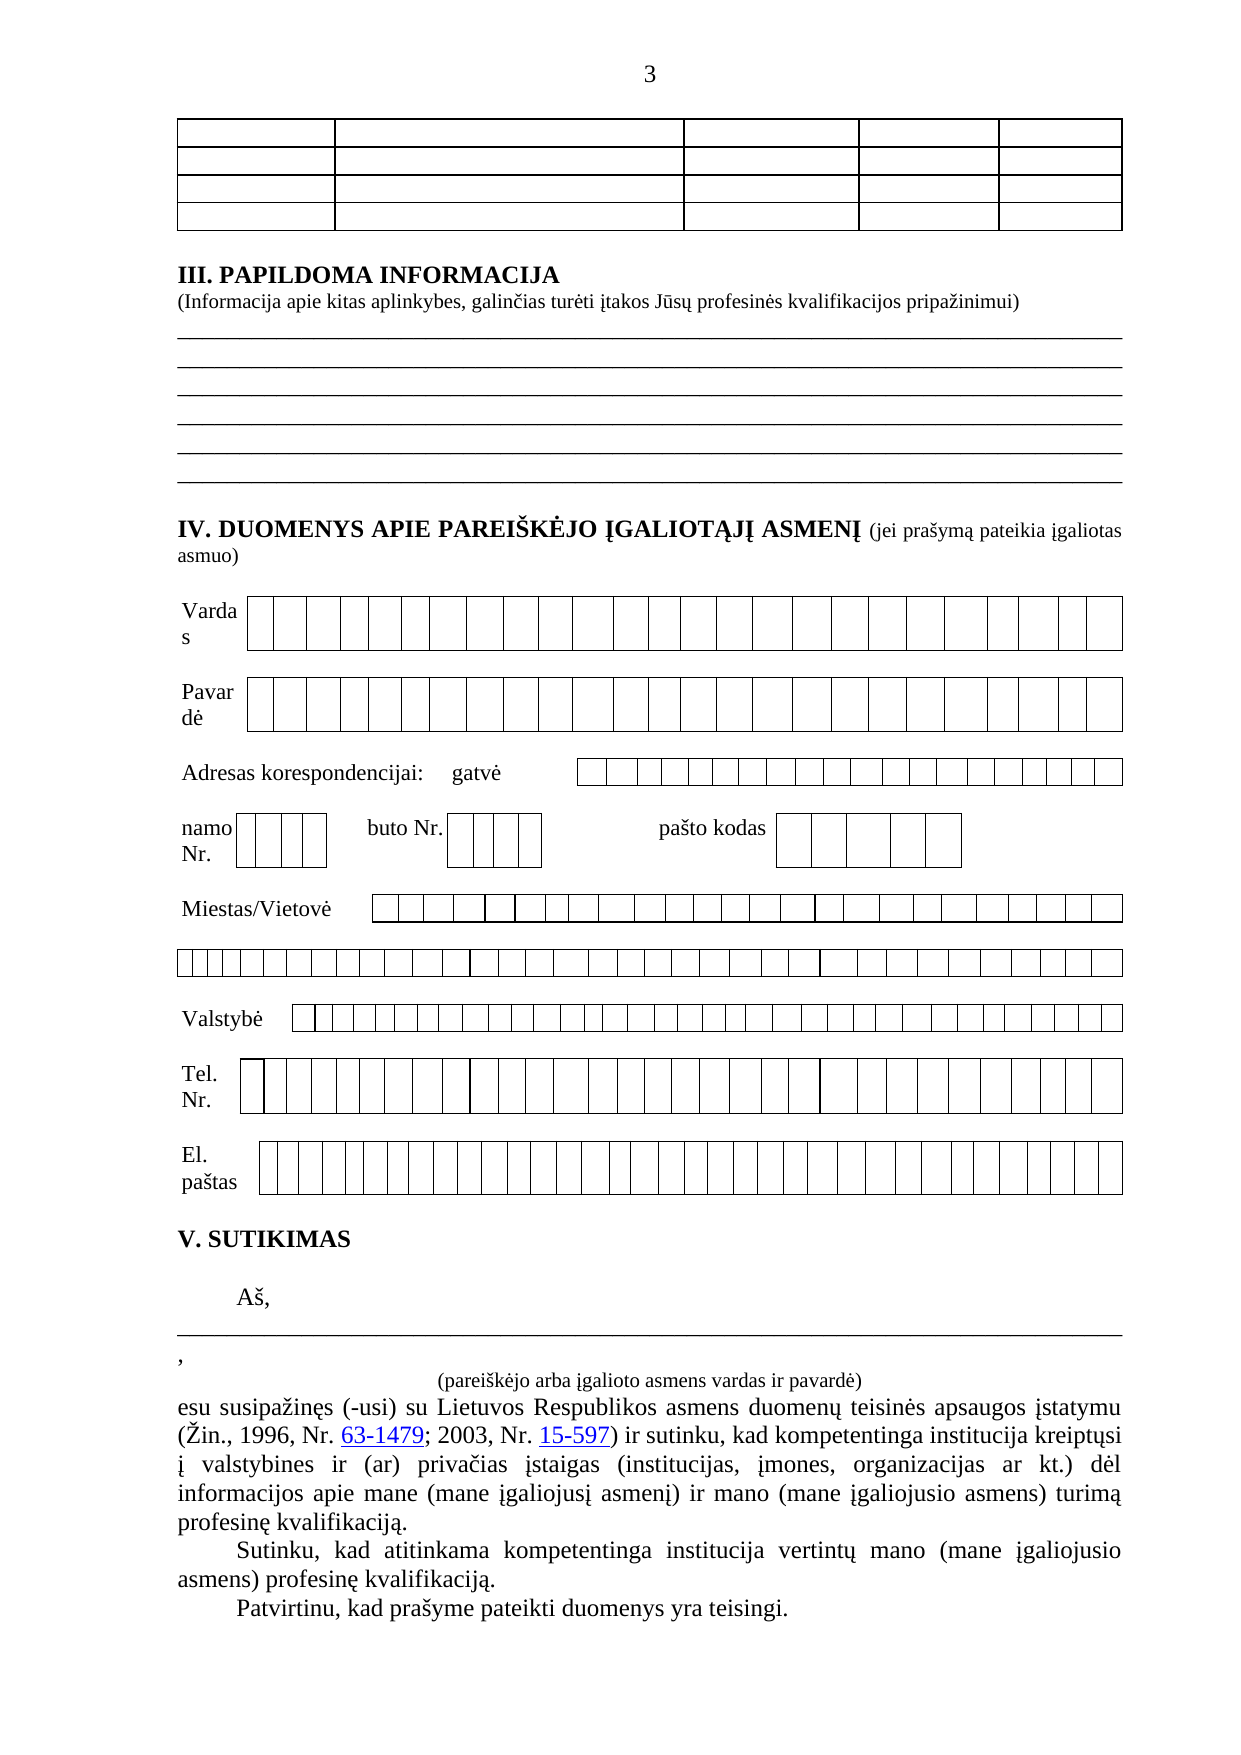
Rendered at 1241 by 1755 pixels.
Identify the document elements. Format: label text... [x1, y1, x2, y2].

text _ [177, 313, 1122, 338]
table_cell [1079, 1005, 1101, 1031]
table_cell [256, 814, 281, 867]
table_cell [730, 950, 761, 976]
table_cell [1092, 950, 1122, 976]
table_cell [1032, 1005, 1054, 1031]
table_cell [526, 1059, 553, 1113]
table_cell [554, 950, 588, 976]
table_cell [508, 1142, 530, 1194]
table_cell [777, 814, 811, 867]
table_cell [821, 1059, 857, 1113]
table_cell [399, 895, 423, 921]
text _ [177, 370, 1122, 395]
table_cell [1102, 1005, 1122, 1031]
table_cell [767, 759, 795, 785]
table_header [274, 597, 306, 649]
table_cell [988, 678, 1018, 731]
table_cell [1095, 759, 1122, 785]
table_cell [887, 1059, 917, 1113]
table_cell [824, 759, 850, 785]
table_cell [753, 678, 792, 731]
table_cell gatvė [448, 758, 577, 785]
table_cell [937, 759, 967, 785]
table_cell [569, 895, 598, 921]
table_cell [681, 678, 716, 731]
table_cell [177, 650, 1122, 677]
table_cell Tel. Nr. [177, 1058, 240, 1113]
table_cell [546, 895, 568, 921]
table_cell [264, 950, 286, 976]
table_cell [703, 1005, 725, 1031]
table_cell [177, 867, 1122, 894]
table_cell [409, 1142, 433, 1194]
table_cell [471, 950, 498, 976]
table_cell [463, 1005, 488, 1031]
table_cell [360, 950, 384, 976]
table_header [573, 597, 613, 649]
table_header [539, 597, 572, 649]
table_cell [812, 814, 846, 867]
table_header [793, 597, 831, 649]
table_cell [926, 814, 961, 867]
table_header [988, 597, 1018, 649]
table_cell [316, 1005, 332, 1031]
table_cell [662, 759, 688, 785]
table_cell [519, 814, 541, 867]
table_cell [694, 895, 721, 921]
table_header [248, 597, 273, 649]
table_cell [789, 950, 819, 976]
table_cell [655, 1005, 677, 1031]
table_header Vardas [177, 596, 247, 649]
text IV. DUOMENYS APIE PAREIŠKĖJO ĮGALIOTĄJĮ ASMENĮ (jei prašymą pateikia įgaliotas asmuo) [177, 514, 1122, 567]
table_cell [531, 1142, 556, 1194]
table_cell [287, 1059, 311, 1113]
table_cell [208, 950, 222, 976]
table_cell [876, 1005, 902, 1031]
table_cell [685, 176, 858, 202]
table_cell [178, 148, 334, 174]
table_cell [385, 950, 412, 976]
table_cell [981, 1059, 1011, 1113]
table_cell pašto kodas [542, 813, 776, 867]
table_cell [869, 678, 906, 731]
table_cell [952, 1142, 973, 1194]
table_cell [467, 678, 503, 731]
table_cell [678, 1005, 702, 1031]
table_cell [534, 1005, 560, 1031]
table_cell [958, 1005, 983, 1031]
text (pareiškėjo arba įgalioto asmens vardas ir pavardė) [177, 1368, 1122, 1392]
table_cell [726, 1005, 745, 1031]
table_cell [248, 678, 273, 731]
table_cell [336, 120, 683, 146]
table_cell [341, 678, 368, 731]
table_cell [858, 1059, 886, 1113]
table_header [341, 597, 368, 649]
table_cell [458, 1142, 481, 1194]
table_cell [722, 895, 749, 921]
table_cell [1005, 1005, 1031, 1031]
table_cell [631, 1142, 658, 1194]
table_cell [373, 895, 398, 921]
table_cell [307, 678, 340, 731]
table_cell [659, 1142, 684, 1194]
table_cell [1066, 950, 1091, 976]
table_cell [303, 814, 326, 867]
table_cell [178, 950, 192, 976]
table_cell Pavardė [177, 677, 247, 731]
table_cell [883, 759, 909, 785]
table_cell [618, 1059, 644, 1113]
table_cell [649, 678, 680, 731]
table_cell [178, 120, 334, 146]
table_cell [666, 895, 693, 921]
table_cell [907, 678, 944, 731]
table_cell [708, 1142, 733, 1194]
table_cell [474, 814, 493, 867]
table_header [649, 597, 680, 649]
table_cell [945, 678, 987, 731]
table_cell [860, 148, 998, 174]
table_cell [578, 759, 606, 785]
table_cell [573, 678, 613, 731]
table_cell [847, 814, 890, 867]
table_cell [482, 1142, 507, 1194]
table_cell [177, 731, 1122, 758]
table_cell [784, 1142, 807, 1194]
table_header [945, 597, 987, 649]
table_cell [448, 814, 473, 867]
text esu susipažinęs (-usi) su Lietuvos Respublikos asmens duomenų teisinės apsaugos įstatymu (Žin., 1996, Nr. 63-1479; 2003, Nr. 15-597) ir sutinku, kad kompetentinga institucija kreiptųsi į valstybines ir (ar) privačias įstaigas (institucijas, įmones, organizacijas ar kt.) dėl informacijos apie mane (mane įgaliojusį asmenį) ir mano (mane įgaliojusio asmens) turimą profesinę kvalifikaciją. [177, 1392, 1122, 1536]
table_cell [860, 120, 998, 146]
table_cell Miestas/Vietovė [177, 894, 372, 921]
table_cell [504, 678, 538, 731]
text V. SUTIKIMAS [177, 1224, 1122, 1253]
table_cell [539, 678, 572, 731]
table_cell [758, 1142, 783, 1194]
table_cell [557, 1142, 581, 1194]
table_cell [312, 1059, 336, 1113]
table_cell [443, 950, 469, 976]
table_cell [1051, 1142, 1074, 1194]
table_header [369, 597, 401, 649]
table_cell Valstybė [177, 1004, 292, 1031]
table_header [402, 597, 429, 649]
table_cell [762, 950, 788, 976]
table_cell [499, 1059, 525, 1113]
table_cell [635, 895, 665, 921]
table_cell [838, 1142, 865, 1194]
table_header [430, 597, 466, 649]
table_cell [1066, 1059, 1091, 1113]
table_cell [323, 1142, 345, 1194]
table_header [467, 597, 503, 649]
table_cell [1012, 950, 1040, 976]
table_cell [364, 1142, 387, 1194]
table_cell [177, 921, 1122, 949]
table_header [717, 597, 752, 649]
table_cell [903, 1005, 931, 1031]
table_cell [424, 895, 453, 921]
table_cell [700, 950, 729, 976]
table_cell [746, 1005, 772, 1031]
table_cell [1000, 1142, 1027, 1194]
table_cell [413, 950, 442, 976]
table_header [869, 597, 906, 649]
table_cell [241, 1060, 263, 1113]
text (Informacija apie kitas aplinkybes, galinčias turėti įtakos Jūsų profesinės kvalifikacijos pripažinimui) [177, 289, 1122, 313]
table_cell [1072, 759, 1094, 785]
table_cell [1019, 678, 1058, 731]
table_cell [1000, 148, 1121, 174]
table_cell [585, 1005, 602, 1031]
table_cell [265, 1059, 286, 1113]
table_cell [494, 814, 518, 867]
table_cell [554, 1059, 588, 1113]
table_cell [430, 678, 466, 731]
table_cell [471, 1059, 498, 1113]
table_cell [832, 678, 868, 731]
table_cell [336, 203, 683, 230]
table_cell [977, 895, 1008, 921]
table_cell [454, 895, 484, 921]
table_cell [851, 759, 882, 785]
table_cell [942, 895, 976, 921]
table_cell [860, 203, 998, 230]
table_cell [439, 1005, 462, 1031]
table_cell [866, 1142, 895, 1194]
table_cell [333, 1005, 353, 1031]
table_cell [672, 950, 699, 976]
table_cell [1075, 1142, 1098, 1194]
table_cell [854, 1005, 875, 1031]
table_cell [860, 176, 998, 202]
table_header [907, 597, 944, 649]
table_cell [700, 1059, 729, 1113]
table_cell [1041, 950, 1065, 976]
table_cell [1066, 895, 1091, 921]
table_cell [1092, 1059, 1122, 1113]
table_cell Adresas korespondencijai: [177, 758, 447, 785]
table_cell [910, 759, 936, 785]
table_cell [717, 678, 752, 731]
table_cell [1059, 678, 1086, 731]
table_header [504, 597, 538, 649]
table_cell [914, 895, 941, 921]
table_header [681, 597, 716, 649]
table_cell [984, 1005, 1004, 1031]
table_cell [376, 1005, 394, 1031]
table_cell [638, 759, 661, 785]
table_cell [685, 203, 858, 230]
table_cell [968, 759, 994, 785]
table_cell [360, 1059, 384, 1113]
table_cell [918, 1059, 948, 1113]
text _ [177, 399, 1122, 424]
table_cell [402, 678, 429, 731]
table_cell [618, 950, 644, 976]
table_cell [1099, 1142, 1122, 1194]
table_cell [880, 895, 913, 921]
table_cell [628, 1005, 654, 1031]
table_cell [808, 1142, 837, 1194]
table_cell [685, 1142, 707, 1194]
table_cell [1087, 678, 1122, 731]
table_cell [312, 950, 336, 976]
table_cell [337, 1059, 359, 1113]
table_cell [526, 950, 553, 976]
table_cell [582, 1142, 609, 1194]
table_cell [177, 1031, 1122, 1058]
table_cell [789, 1059, 819, 1113]
table_cell [178, 203, 334, 230]
table_cell [223, 950, 240, 976]
text Sutinku, kad atitinkama kompetentinga institucija vertintų mano (mane įgaliojusio asmens) profesinę kvalifikaciją. [177, 1536, 1122, 1593]
table_cell [486, 895, 514, 921]
table_cell [193, 950, 207, 976]
table_cell [685, 148, 858, 174]
table_cell [1055, 1005, 1078, 1031]
table_cell El. paštas [177, 1141, 259, 1194]
table_cell [762, 1059, 788, 1113]
table_cell [734, 1142, 757, 1194]
text _ [177, 457, 1122, 482]
table_cell [1028, 1142, 1050, 1194]
table_cell [828, 1005, 853, 1031]
table_cell [385, 1059, 412, 1113]
table_cell [413, 1059, 442, 1113]
table_cell [260, 1142, 277, 1194]
table_cell [949, 1059, 980, 1113]
table_cell [922, 1142, 951, 1194]
table_cell [773, 1005, 801, 1031]
table_cell [1009, 895, 1036, 921]
text Patvirtinu, kad prašyme pateikti duomenys yra teisingi. [177, 1593, 1122, 1622]
table_cell [1041, 1059, 1065, 1113]
table_cell [178, 176, 334, 202]
table_cell [1023, 759, 1046, 785]
table_cell [1000, 176, 1121, 202]
table_cell [512, 1005, 533, 1031]
table_cell [645, 950, 671, 976]
table_cell [369, 678, 401, 731]
table_cell [516, 895, 545, 921]
table_cell [802, 1005, 827, 1031]
table_cell [603, 1005, 627, 1031]
table_cell [299, 1142, 322, 1194]
table_cell [287, 950, 311, 976]
table_header [832, 597, 868, 649]
table_header [1019, 597, 1058, 649]
table_cell [995, 759, 1022, 785]
table_cell [278, 1142, 298, 1194]
table_cell [434, 1142, 457, 1194]
table_cell [607, 759, 637, 785]
table_cell [177, 785, 1122, 813]
table_cell [730, 1059, 761, 1113]
table_header [614, 597, 648, 649]
table_cell [336, 176, 683, 202]
table_cell [962, 813, 1122, 867]
table_cell [750, 895, 780, 921]
table_cell [1012, 1059, 1040, 1113]
table_cell [388, 1142, 408, 1194]
table_cell [672, 1059, 699, 1113]
table_cell [858, 950, 886, 976]
table_cell [796, 759, 823, 785]
table_cell buto Nr. [327, 813, 447, 867]
table_cell [293, 1005, 314, 1031]
table_cell [354, 1005, 375, 1031]
table_cell [821, 950, 857, 976]
table_cell [282, 814, 302, 867]
table_cell [685, 120, 858, 146]
table_cell [1000, 203, 1121, 230]
table_cell [781, 895, 814, 921]
table_cell [981, 950, 1011, 976]
table_cell namo Nr. [177, 813, 236, 867]
table_header [307, 597, 340, 649]
table_header [1059, 597, 1086, 649]
table_cell [1092, 895, 1122, 921]
table_cell [418, 1005, 438, 1031]
table_cell [241, 950, 263, 976]
table_cell [891, 814, 925, 867]
text Aš, , [177, 1282, 1122, 1335]
table_cell [932, 1005, 957, 1031]
table_cell [713, 759, 738, 785]
text _ [177, 428, 1122, 453]
table_cell [337, 950, 359, 976]
table_cell [499, 950, 525, 976]
table_cell [918, 950, 948, 976]
table_cell [887, 950, 917, 976]
table_cell [610, 1142, 630, 1194]
table_cell [561, 1005, 584, 1031]
table_cell [1047, 759, 1071, 785]
table_cell [346, 1142, 363, 1194]
table_cell [949, 950, 980, 976]
table_cell [237, 814, 255, 867]
text III. PAPILDOMA INFORMACIJA [177, 260, 1122, 289]
table_cell [689, 759, 712, 785]
table_cell [645, 1059, 671, 1113]
table_cell [739, 759, 766, 785]
table_cell [1000, 120, 1121, 146]
table_header [1087, 597, 1122, 649]
table_cell [896, 1142, 921, 1194]
table_cell [1037, 895, 1065, 921]
table_cell [443, 1059, 469, 1113]
table_cell [974, 1142, 999, 1194]
table_cell [177, 1113, 1122, 1141]
table_cell [614, 678, 648, 731]
table_cell [395, 1005, 417, 1031]
table_cell [816, 895, 843, 921]
table_cell [844, 895, 879, 921]
table_cell [589, 950, 617, 976]
table_cell [274, 678, 306, 731]
table_cell [177, 977, 1122, 1003]
text Aš, , [177, 1336, 1122, 1368]
table_cell [489, 1005, 511, 1031]
table_header [753, 597, 792, 649]
table_cell [793, 678, 831, 731]
text _ [177, 342, 1122, 367]
table_cell [336, 148, 683, 174]
table_cell [599, 895, 634, 921]
table_cell [589, 1059, 617, 1113]
